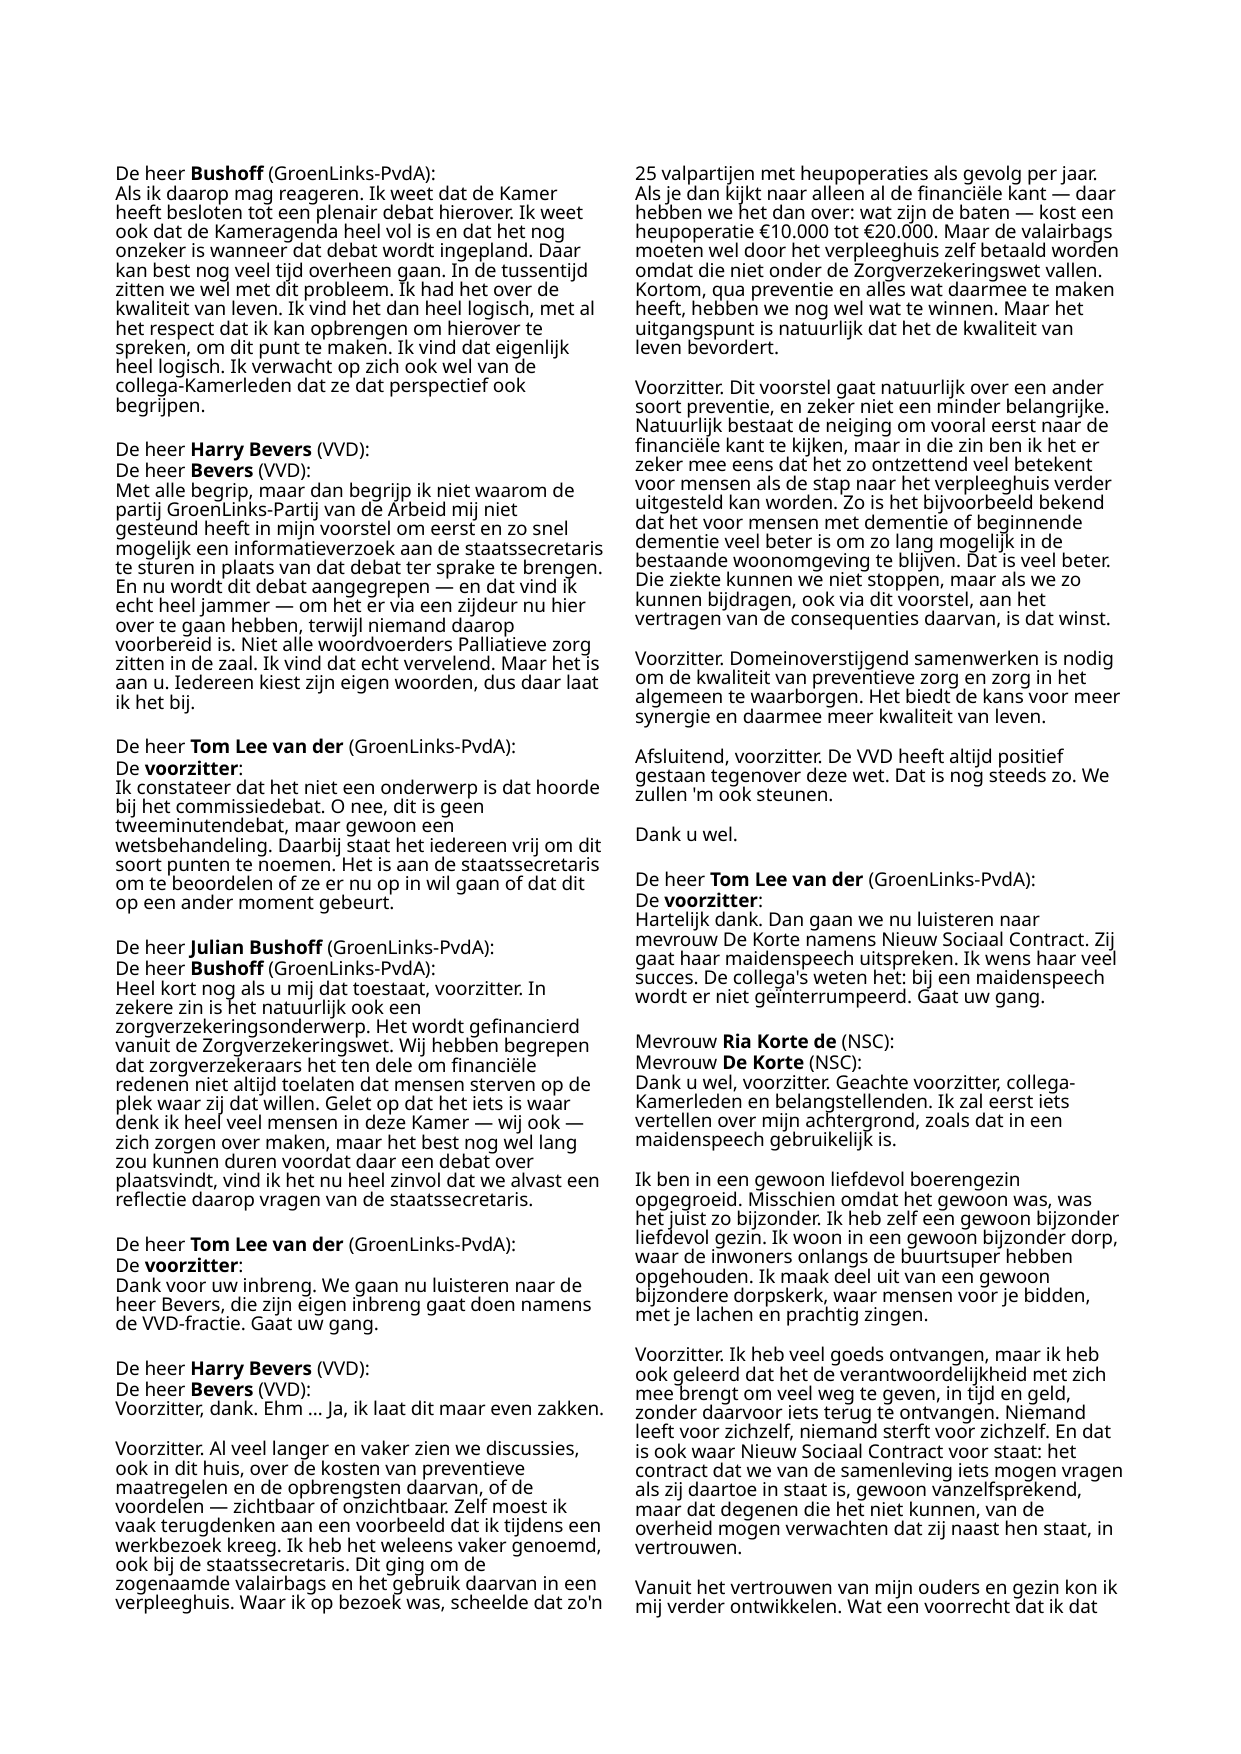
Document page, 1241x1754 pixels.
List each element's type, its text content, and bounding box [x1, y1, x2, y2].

text De heer Harry Bevers (VVD): [115, 437, 605, 462]
text Voorzitter, dank. Ehm … Ja, ik laat dit maar even zakken. [115, 1400, 605, 1419]
text Hartelijk dank. Dan gaan we nu luisteren naar mevrouw De Korte namens Nieuw Sociaal Contract. Zij gaat haar maidenspeech uitspreken. Ik wens haar veel succes. De collega's weten het: bij een maidenspeech wordt er niet geïnterrumpeerd. Gaat uw gang. [635, 911, 1125, 1008]
text Met alle begrip, maar dan begrijp ik niet waarom de partij GroenLinks-Partij van de Arbeid mij niet gesteund heeft in mijn voorstel om eerst en zo snel mogelijk een informatieverzoek aan de staatssecretaris te sturen in plaats van dat debat ter sprake te brengen. En nu wordt dit debat aangegrepen — en dat vind ik echt heel jammer — om het er via een zijdeur nu hier over te gaan hebben, terwijl niemand daarop voorbereid is. Niet alle woordvoerders Palliatieve zorg zitten in de zaal. Ik vind dat echt vervelend. Maar het is aan u. Iedereen kiest zijn eigen woorden, dus daar laat ik het bij. [115, 482, 605, 713]
text Voorzitter. Domeinoverstijgend samenwerken is nodig om de kwaliteit van preventieve zorg en zorg in het algemeen te waarborgen. Het biedt de kans voor meer synergie en daarmee meer kwaliteit van leven. [635, 650, 1125, 727]
text De voorzitter: [115, 759, 605, 779]
text Als ik daarop mag reageren. Ik weet dat de Kamer heeft besloten tot een plenair debat hierover. Ik weet ook dat de Kameragenda heel vol is en dat het nog onzeker is wanneer dat debat wordt ingepland. Daar kan best nog veel tijd overheen gaan. In de tussentijd zitten we wel met dit probleem. Ik had het over de kwaliteit van leven. Ik vind het dan heel logisch, met al het respect dat ik kan opbrengen om hierover te spreken, om dit punt te maken. Ik vind dat eigenlijk heel logisch. Ik verwacht op zich ook wel van de collega-Kamerleden dat ze dat perspectief ook begrijpen. [115, 184, 605, 416]
text Voorzitter. Ik heb veel goeds ontvangen, maar ik heb ook geleerd dat het de verantwoordelijkheid met zich mee brengt om veel weg te geven, in tijd en geld, zonder daarvoor iets terug te ontvangen. Niemand leeft voor zichzelf, niemand sterft voor zichzelf. En dat is ook waar Nieuw Sociaal Contract voor staat: het contract dat we van de samenleving iets mogen vragen als zij daartoe in staat is, gewoon vanzelfsprekend, maar dat degenen die het niet kunnen, van de overheid mogen verwachten dat zij naast hen staat, in vertrouwen. [635, 1346, 1125, 1558]
text Ik ben in een gewoon liefdevol boerengezin opgegroeid. Misschien omdat het gewoon was, was het juist zo bijzonder. Ik heb zelf een gewoon bijzonder liefdevol gezin. Ik woon in een gewoon bijzonder dorp, waar de inwoners onlangs de buurtsuper hebben opgehouden. Ik maak deel uit van een gewoon bijzondere dorpskerk, waar mensen voor je bidden, met je lachen en prachtig zingen. [635, 1171, 1125, 1326]
text De heer Tom Lee van der (GroenLinks-PvdA): [115, 1232, 605, 1257]
text De heer Tom Lee van der (GroenLinks-PvdA): [115, 734, 605, 759]
text Ik constateer dat het niet een onderwerp is dat hoorde bij het commissiedebat. O nee, dit is geen tweeminutendebat, maar gewoon een wetsbehandeling. Daarbij staat het iedereen vrij om dit soort punten te noemen. Het is aan de staatssecretaris om te beoordelen of ze er nu op in wil gaan of dat dit op een ander moment gebeurt. [115, 779, 605, 914]
text De heer Julian Bushoff (GroenLinks-PvdA): [115, 934, 605, 960]
text De heer Harry Bevers (VVD): [115, 1355, 605, 1381]
text Mevrouw De Korte (NSC): [635, 1054, 1125, 1074]
text Afsluitend, voorzitter. De VVD heeft altijd positief gestaan tegenover deze wet. Dat is nog steeds zo. We zullen 'm ook steunen. [635, 748, 1125, 806]
text Voorzitter. Dit voorstel gaat natuurlijk over een ander soort preventie, en zeker niet een minder belangrijke. Natuurlijk bestaat de neiging om vooral eerst naar de financiële kant te kijken, maar in die zin ben ik het er zeker mee eens dat het zo ontzettend veel betekent voor mensen als de stap naar het verpleeghuis verder uitgesteld kan worden. Zo is het bijvoorbeeld bekend dat het voor mensen met dementie of beginnende dementie veel beter is om zo lang mogelijk in de bestaande woonomgeving te blijven. Dat is veel beter. Die ziekte kunnen we niet stoppen, maar als we zo kunnen bijdragen, ook via dit voorstel, aan het vertragen van de consequenties daarvan, is dat winst. [635, 379, 1125, 629]
text De heer Bevers (VVD): [115, 1381, 605, 1400]
text Dank u wel. [635, 826, 1125, 846]
text De voorzitter: [115, 1257, 605, 1277]
text De voorzitter: [635, 892, 1125, 911]
text Dank u wel, voorzitter. Geachte voorzitter, collega-Kamerleden en belangstellenden. Ik zal eerst iets vertellen over mijn achtergrond, zoals dat in een maidenspeech gebruikelijk is. [635, 1074, 1125, 1151]
text Mevrouw Ria Korte de (NSC): [635, 1029, 1125, 1054]
text De heer Tom Lee van der (GroenLinks-PvdA): [635, 866, 1125, 892]
text De heer Bushoff (GroenLinks-PvdA): [115, 165, 605, 184]
text 25 valpartijen met heupoperaties als gevolg per jaar. Als je dan kijkt naar alleen al de financiële kant — daar hebben we het dan over: wat zijn de baten — kost een heupoperatie €10.000 tot €20.000. Maar de valairbags moeten wel door het verpleeghuis zelf betaald worden omdat die niet onder de Zorgverzekeringswet vallen. Kortom, qua preventie en alles wat daarmee te maken heeft, hebben we nog wel wat te winnen. Maar het uitgangspunt is natuurlijk dat het de kwaliteit van leven bevordert. [635, 165, 1125, 358]
text Voorzitter. Al veel langer en vaker zien we discussies, ook in dit huis, over de kosten van preventieve maatregelen en de opbrengsten daarvan, of de voordelen — zichtbaar of onzichtbaar. Zelf moest ik vaak terugdenken aan een voorbeeld dat ik tijdens een werkbezoek kreeg. Ik heb het weleens vaker genoemd, ook bij de staatssecretaris. Dit ging om de zogenaamde valairbags en het gebruik daarvan in een verpleeghuis. Waar ik op bezoek was, scheelde dat zo'n [115, 1440, 605, 1614]
text De heer Bushoff (GroenLinks-PvdA): [115, 960, 605, 979]
text Vanuit het vertrouwen van mijn ouders en gezin kon ik mij verder ontwikkelen. Wat een voorrecht dat ik dat [635, 1579, 1125, 1618]
text De heer Bevers (VVD): [115, 462, 605, 482]
text Dank voor uw inbreng. We gaan nu luisteren naar de heer Bevers, die zijn eigen inbreng gaat doen namens de VVD-fractie. Gaat uw gang. [115, 1277, 605, 1334]
text Heel kort nog als u mij dat toestaat, voorzitter. In zekere zin is het natuurlijk ook een zorgverzekeringsonderwerp. Het wordt gefinancierd vanuit de Zorgverzekeringswet. Wij hebben begrepen dat zorgverzekeraars het ten dele om financiële redenen niet altijd toelaten dat mensen sterven op de plek waar zij dat willen. Gelet op dat het iets is waar denk ik heel veel mensen in deze Kamer — wij ook — zich zorgen over maken, maar het best nog wel lang zou kunnen duren voordat daar een debat over plaatsvindt, vind ik het nu heel zinvol dat we alvast een reflectie daarop vragen van de staatssecretaris. [115, 979, 605, 1211]
